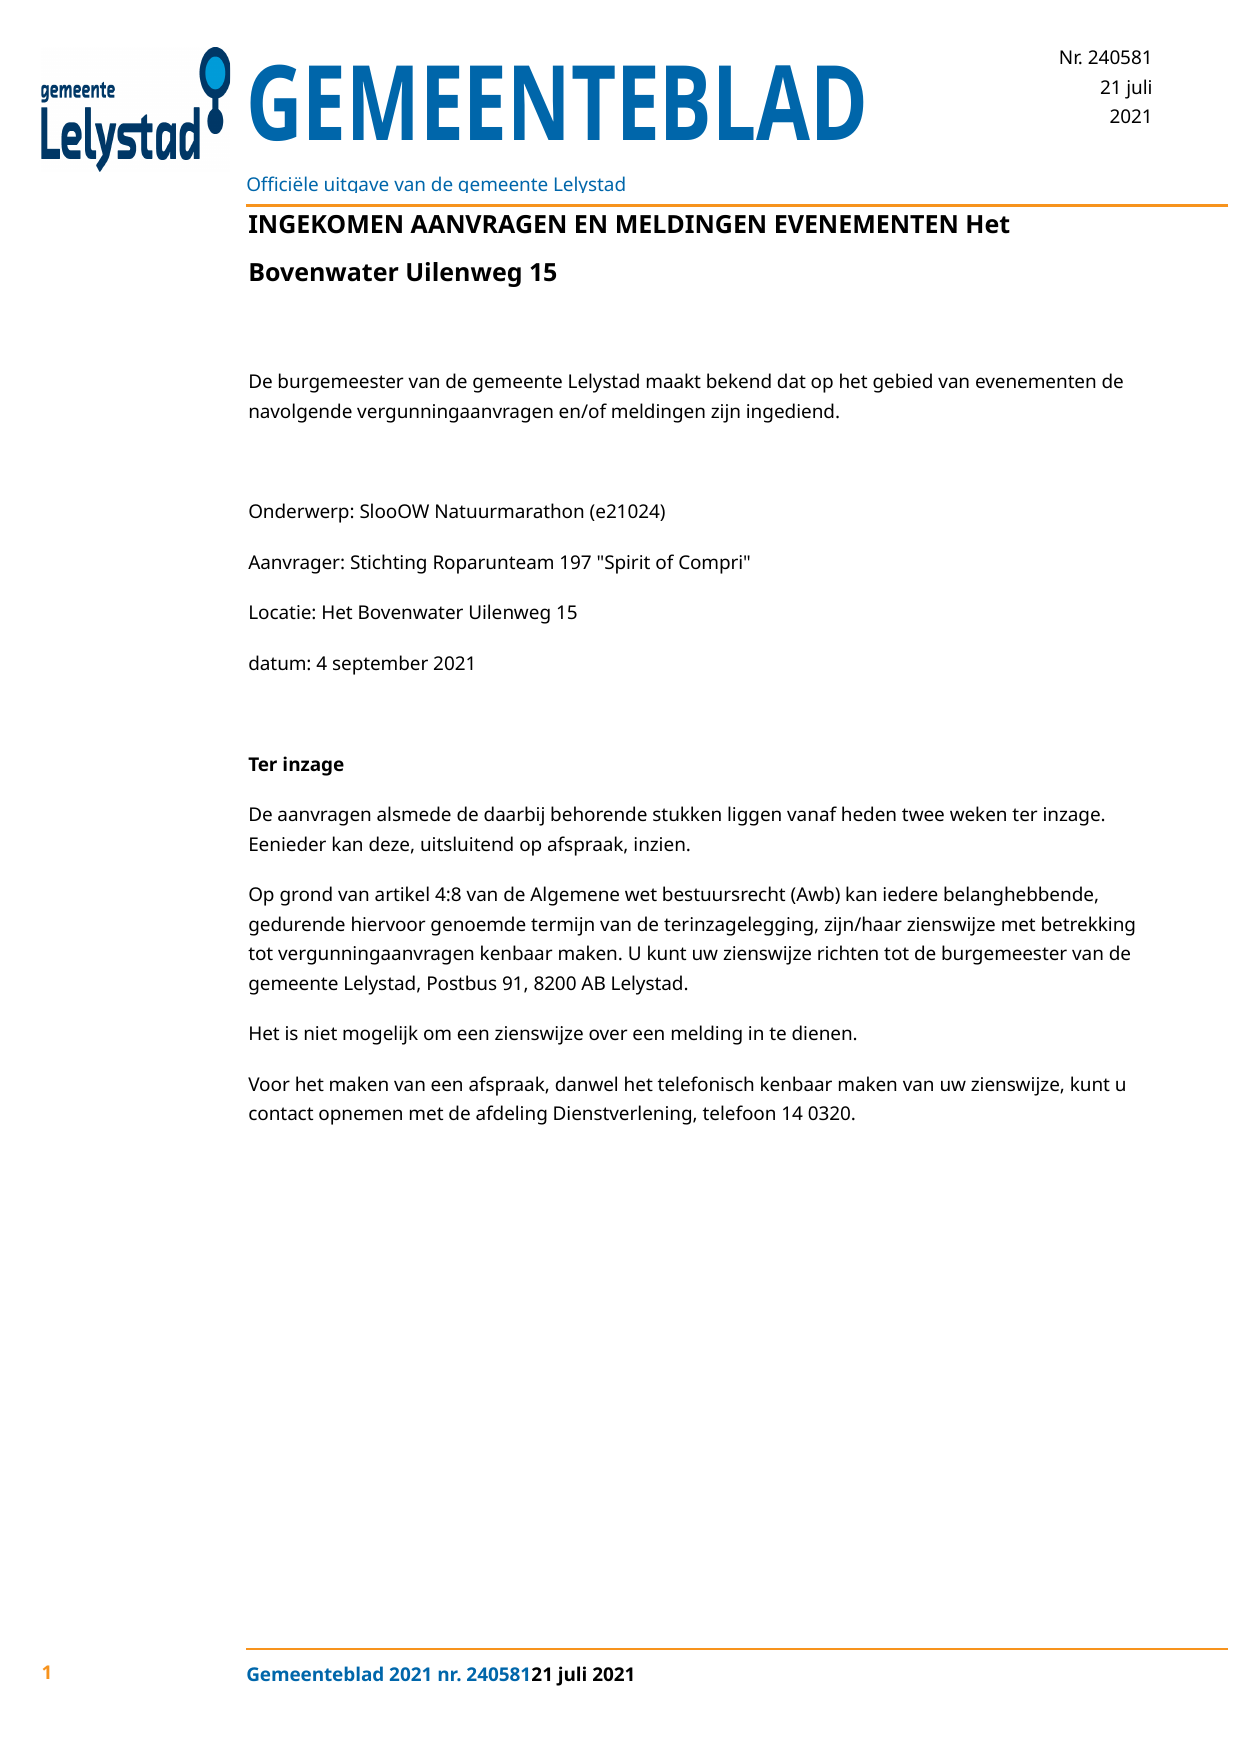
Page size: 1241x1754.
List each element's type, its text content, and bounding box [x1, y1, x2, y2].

text INGEKOMEN AANVRAGEN EN MELDINGEN EVENEMENTEN Het Bovenwater Uilenweg 15 [248, 207, 1152, 288]
text Voor het maken van een afspraak, danwel het telefonisch kenbaar maken van uw zienswijze, kunt u contact opnemen met de afdeling Dienstverlening, telefoon 14 0320. [248, 1071, 1152, 1126]
text Ter inzage [248, 751, 1152, 777]
text De aanvragen alsmede de daarbij behorende stukken liggen vanaf heden twee weken ter inzage. Eenieder kan deze, uitsluitend op afspraak, inzien. [248, 801, 1152, 857]
text De burgemeester van de gemeente Lelystad maakt bekend dat op het gebied van evenementen de navolgende vergunningaanvragen en/of meldingen zijn ingediend. [248, 368, 1152, 424]
text Het is niet mogelijk om een zienswijze over een melding in te dienen. [248, 1020, 1152, 1046]
text Op grond van artikel 4:8 van de Algemene wet bestuursrecht (Awb) kan iedere belanghebbende, gedurende hiervoor genoemde termijn van de terinzagelegging, zijn/haar zienswijze met betrekking tot vergunningaanvragen kenbaar maken. U kunt uw zienswijze richten tot de burgemeester van de gemeente Lelystad, Postbus 91, 8200 AB Lelystad. [248, 881, 1152, 996]
picture [41, 47, 231, 172]
text Locatie: Het Bovenwater Uilenweg 15 [248, 599, 1152, 625]
text Aanvrager: Stichting Roparunteam 197 "Spirit of Compri" [248, 549, 1152, 575]
text Onderwerp: SlooOW Natuurmarathon (e21024) [248, 499, 1152, 524]
text datum: 4 september 2021 [248, 650, 1152, 676]
